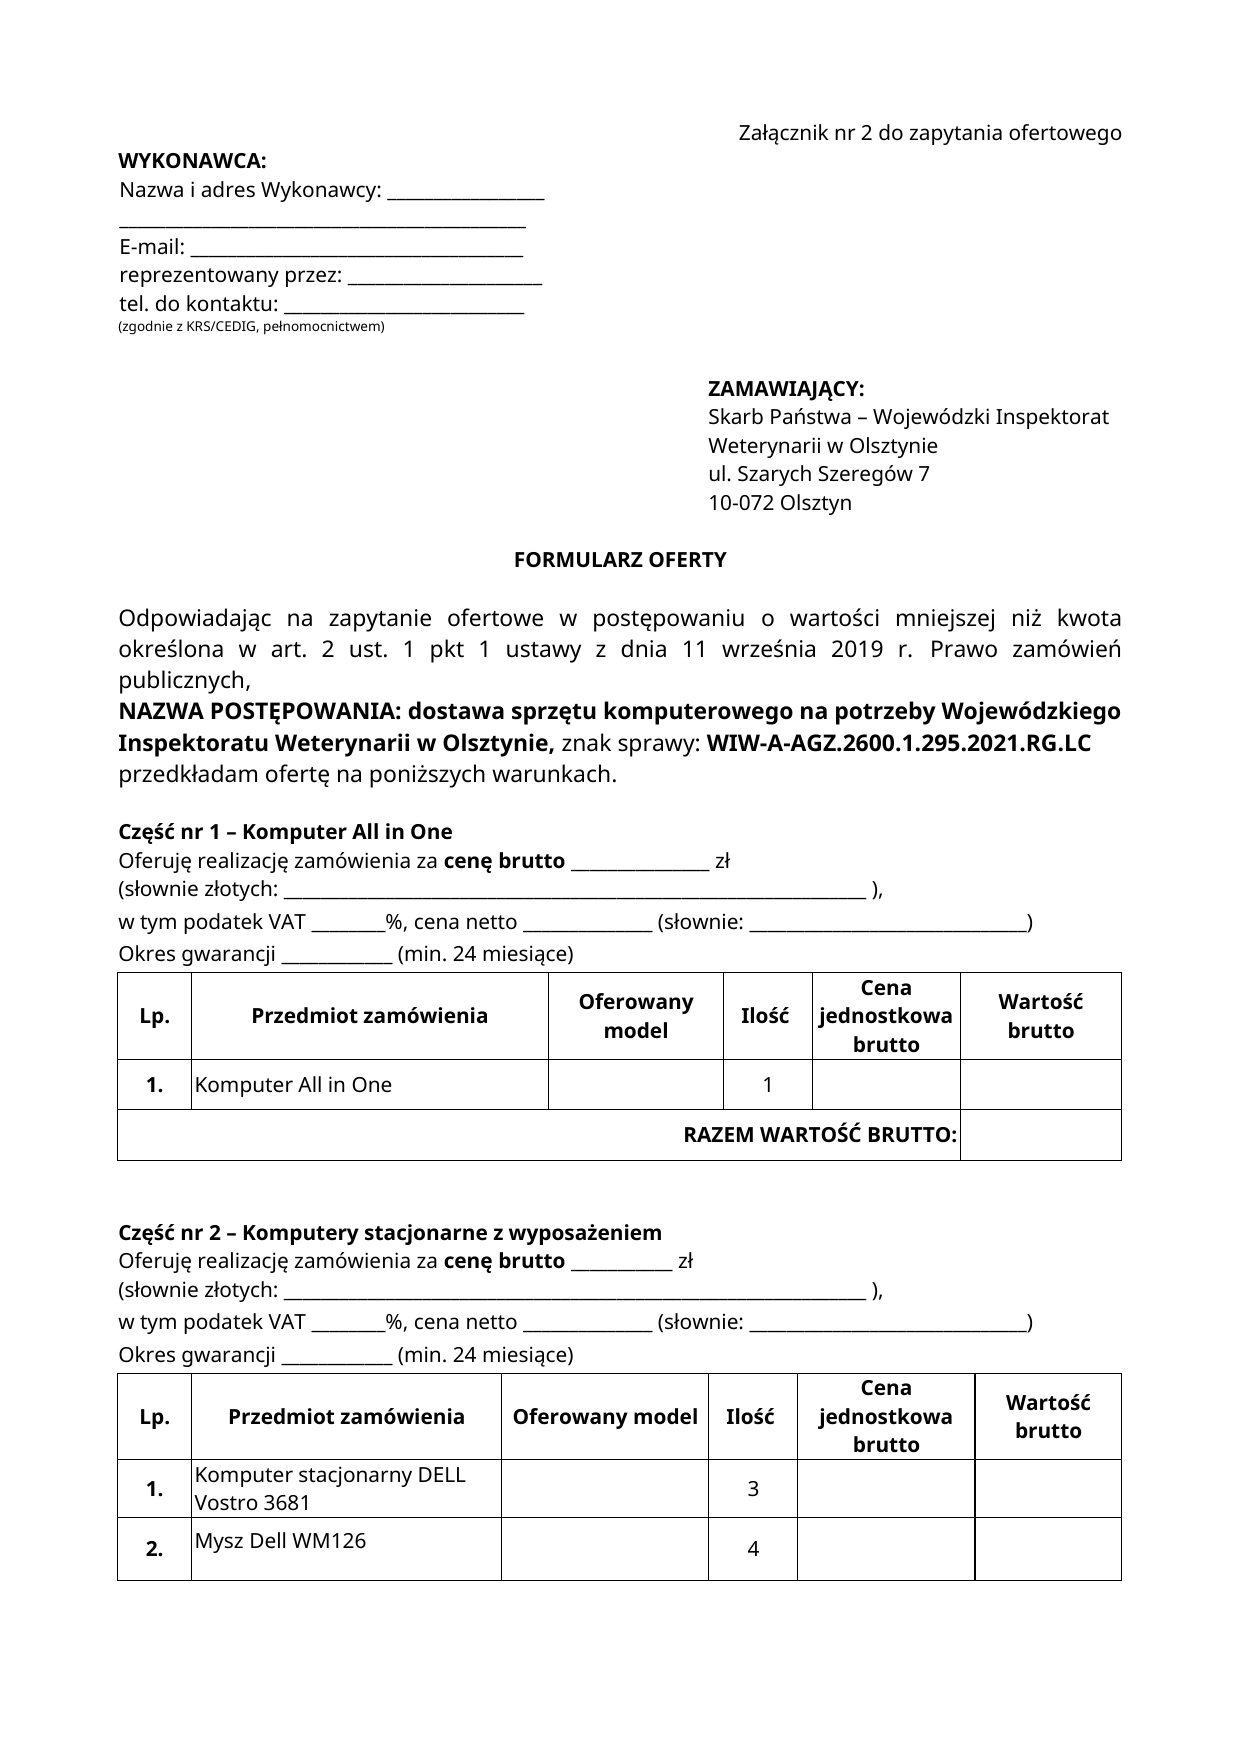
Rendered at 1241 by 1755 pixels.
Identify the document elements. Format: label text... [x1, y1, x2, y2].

text Oferuję realizację zamówienia za cenę brutto _______________ zł [118, 846, 1122, 874]
table_cell [961, 1110, 1121, 1160]
table_cell [961, 1060, 1121, 1109]
text reprezentowany przez: _____________________ [119, 260, 1122, 289]
table_cell Komputer All in One [192, 1060, 548, 1109]
text FORMULARZ OFERTY [118, 545, 1122, 573]
table_cell 3 [709, 1460, 797, 1517]
text w tym podatek VAT ________%, cena netto ______________ (słownie: ______________________________) [118, 1307, 1122, 1336]
text przedkładam ofertę na poniższych warunkach. [118, 758, 1122, 789]
table_header Ilość [709, 1374, 797, 1459]
list ul. Szarych Szeregów 7 [708, 459, 1122, 488]
table_header Oferowany model [502, 1374, 708, 1459]
text ____________________________________________ [119, 203, 1122, 232]
text (słownie złotych: _______________________________________________________________ ), [118, 874, 1122, 903]
table_cell [549, 1060, 723, 1109]
table_cell 1. [118, 1460, 191, 1517]
table_cell [976, 1460, 1121, 1517]
table_header Lp. [118, 973, 191, 1058]
table_cell 2. [118, 1518, 191, 1580]
text w tym podatek VAT ________%, cena netto ______________ (słownie: ______________________________) [118, 907, 1122, 935]
text Nazwa i adres Wykonawcy: _________________ [119, 175, 1122, 203]
text Załącznik nr 2 do zapytania ofertowego [118, 118, 1122, 147]
table_header Oferowany model [549, 973, 723, 1058]
table_header Przedmiot zamówienia [192, 973, 548, 1058]
table_cell [502, 1460, 708, 1517]
table_header Lp. [118, 1374, 191, 1459]
table_header Wartość brutto [961, 973, 1121, 1058]
list WYKONAWCA: [118, 147, 1122, 175]
table_header Przedmiot zamówienia [192, 1374, 501, 1459]
table_cell [502, 1518, 708, 1580]
text (słownie złotych: _______________________________________________________________ ), [118, 1275, 1122, 1303]
text (zgodnie z KRS/CEDIG, pełnomocnictwem) [118, 317, 1122, 346]
table_cell 1 [724, 1060, 812, 1109]
text Odpowiadając na zapytanie ofertowe w postępowaniu o wartości mniejszej niż kwota określona w art. 2 ust. 1 pkt 1 ustawy z dnia 11 września 2019 r. Prawo zamówień publicznych, [118, 602, 1122, 695]
text Część nr 2 – Komputery stacjonarne z wyposażeniem [118, 1218, 1122, 1246]
list 10-072 Olsztyn [708, 488, 1122, 516]
table_cell [798, 1518, 974, 1580]
table_cell Mysz Dell WM126 [192, 1518, 501, 1580]
table_cell [976, 1518, 1121, 1580]
text Okres gwarancji ____________ (min. 24 miesiące) [118, 1340, 1122, 1368]
table_cell 4 [709, 1518, 797, 1580]
table_header Cena jednostkowa brutto [798, 1374, 974, 1459]
table_cell [813, 1060, 960, 1109]
table_cell RAZEM WARTOŚĆ BRUTTO: [118, 1110, 960, 1160]
list ZAMAWIAJĄCY: [708, 374, 1122, 402]
text Część nr 1 – Komputer All in One [118, 817, 1122, 846]
table_header Cena jednostkowa brutto [813, 973, 960, 1058]
text tel. do kontaktu: __________________________ [119, 289, 1122, 317]
text E-mail: ____________________________________ [119, 232, 1122, 260]
table_header Wartość brutto [976, 1374, 1121, 1459]
text Oferuję realizację zamówienia za cenę brutto ___________ zł [118, 1246, 1122, 1275]
table_cell 1. [118, 1060, 191, 1109]
text Okres gwarancji ____________ (min. 24 miesiące) [118, 939, 1122, 968]
table_header Ilość [724, 973, 812, 1058]
table_cell [798, 1460, 974, 1517]
list Skarb Państwa – Wojewódzki Inspektorat Weterynarii w Olsztynie [708, 402, 1122, 459]
table_cell Komputer stacjonarny DELL Vostro 3681 [192, 1460, 501, 1517]
text NAZWA POSTĘPOWANIA: dostawa sprzętu komputerowego na potrzeby Wojewódzkiego Inspektoratu Weterynarii w Olsztynie, znak sprawy: WIW-A-AGZ.2600.1.295.2021.RG.LC [118, 695, 1122, 758]
